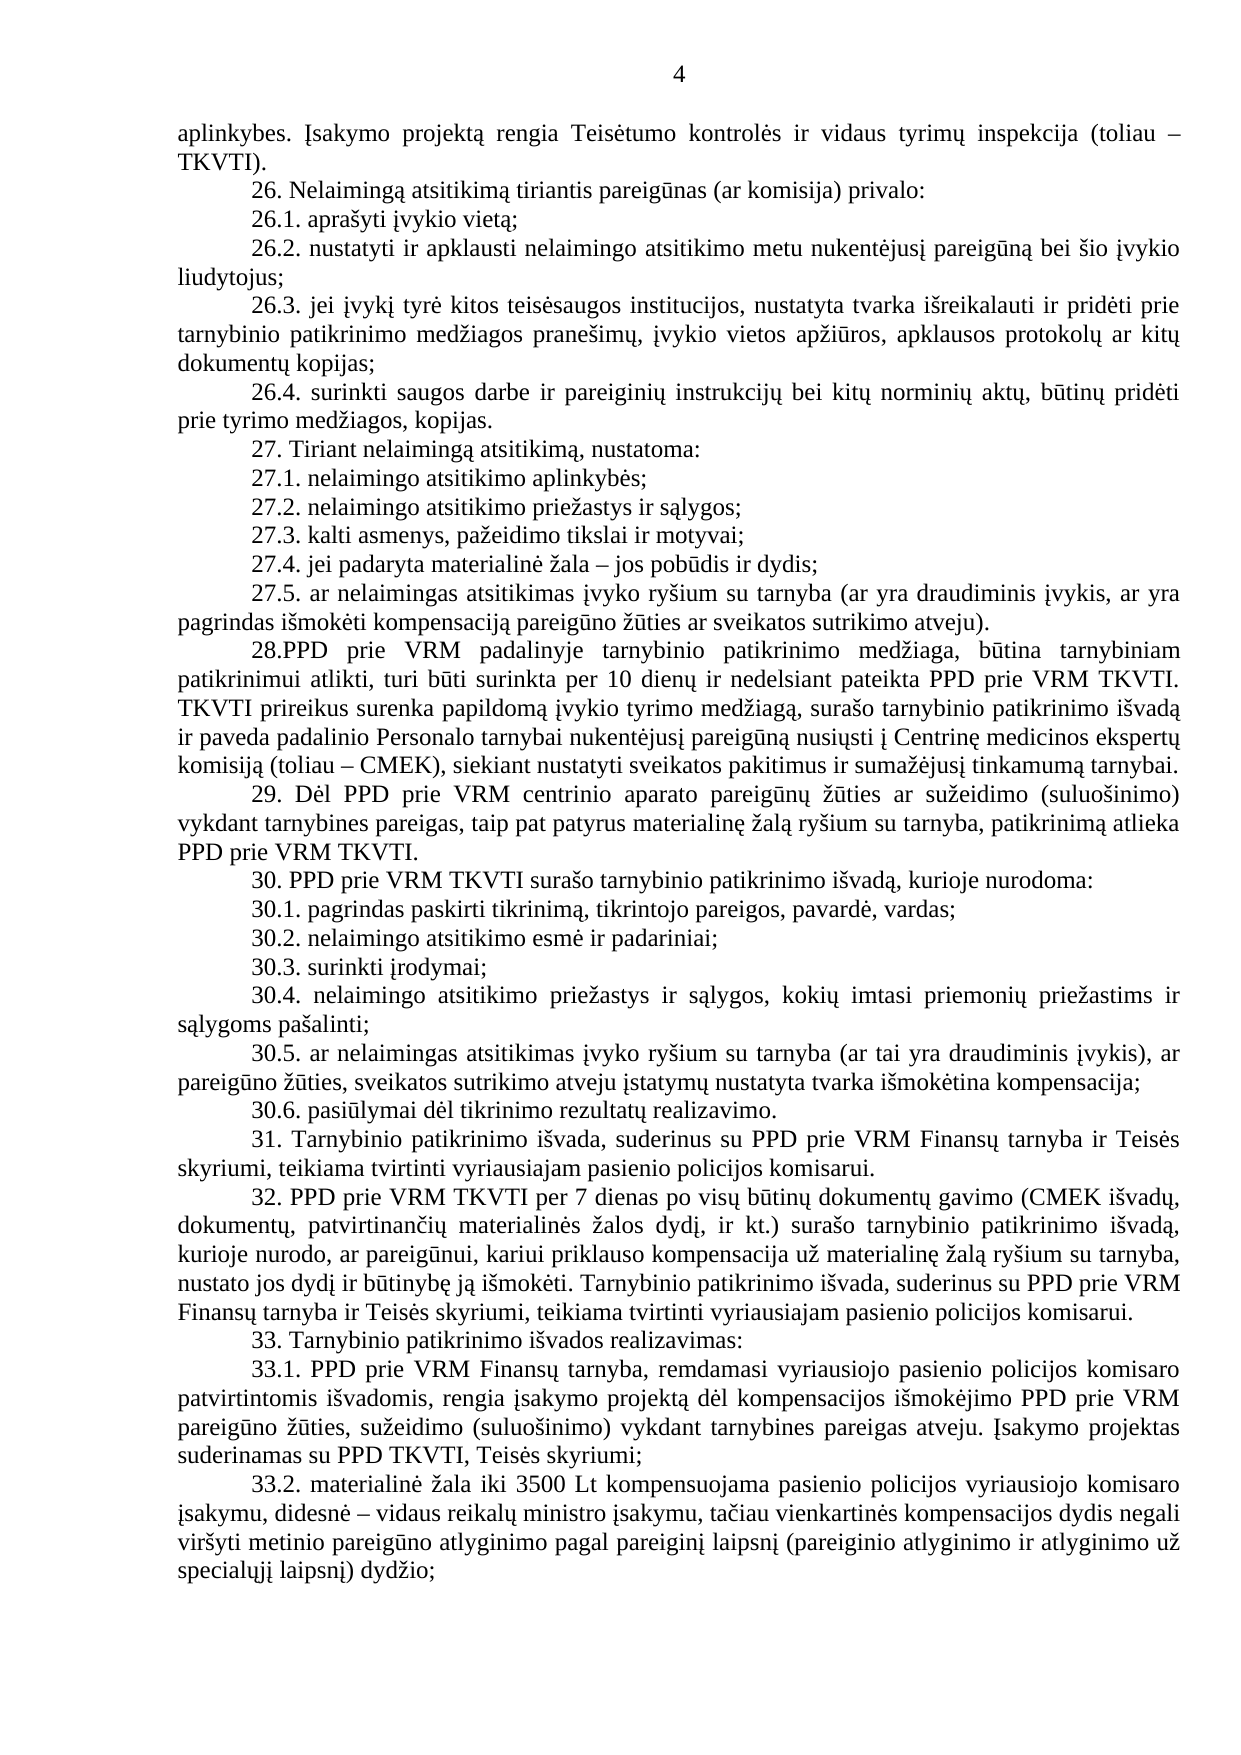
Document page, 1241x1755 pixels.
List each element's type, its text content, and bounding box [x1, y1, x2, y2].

text 31. Tarnybinio patikrinimo išvada, suderinus su PPD prie VRM Finansų tarnyba ir Teisės skyriumi, teikiama tvirtinti vyriausiajam pasienio policijos komisarui. [177, 1124, 1181, 1182]
text 27.4. jei padaryta materialinė žala – jos pobūdis ir dydis; [177, 549, 1181, 578]
text 30.1. pagrindas paskirti tikrinimą, tikrintojo pareigos, pavardė, vardas; [177, 894, 1181, 923]
text 30.2. nelaimingo atsitikimo esmė ir padariniai; [177, 923, 1181, 952]
text 28.PPD prie VRM padalinyje tarnybinio patikrinimo medžiaga, būtina tarnybiniam patikrinimui atlikti, turi būti surinkta per 10 dienų ir nedelsiant pateikta PPD prie VRM TKVTI. TKVTI prireikus surenka papildomą įvykio tyrimo medžiagą, surašo tarnybinio patikrinimo išvadą ir paveda padalinio Personalo tarnybai nukentėjusį pareigūną nusiųsti į Centrinę medicinos ekspertų komisiją (toliau – CMEK), siekiant nustatyti sveikatos pakitimus ir sumažėjusį tinkamumą tarnybai. [177, 636, 1181, 779]
text 26. Nelaimingą atsitikimą tiriantis pareigūnas (ar komisija) privalo: [177, 176, 1181, 204]
text 26.4. surinkti saugos darbe ir pareiginių instrukcijų bei kitų norminių aktų, būtinų pridėti prie tyrimo medžiagos, kopijas. [177, 377, 1181, 434]
text 30.6. pasiūlymai dėl tikrinimo rezultatų realizavimo. [177, 1096, 1181, 1124]
text 30. PPD prie VRM TKVTI surašo tarnybinio patikrinimo išvadą, kurioje nurodoma: [177, 866, 1181, 894]
text 26.2. nustatyti ir apklausti nelaimingo atsitikimo metu nukentėjusį pareigūną bei šio įvykio liudytojus; [177, 233, 1181, 291]
text 27.1. nelaimingo atsitikimo aplinkybės; [177, 463, 1181, 492]
text aplinkybes. Įsakymo projektą rengia Teisėtumo kontrolės ir vidaus tyrimų inspekcija (toliau – TKVTI). [177, 118, 1181, 176]
text 27.3. kalti asmenys, pažeidimo tikslai ir motyvai; [177, 521, 1181, 549]
text 33.2. materialinė žala iki 3500 Lt kompensuojama pasienio policijos vyriausiojo komisaro įsakymu, didesnė – vidaus reikalų ministro įsakymu, tačiau vienkartinės kompensacijos dydis negali viršyti metinio pareigūno atlyginimo pagal pareiginį laipsnį (pareiginio atlyginimo ir atlyginimo už specialųjį laipsnį) dydžio; [177, 1469, 1181, 1584]
text 27.5. ar nelaimingas atsitikimas įvyko ryšium su tarnyba (ar yra draudiminis įvykis, ar yra pagrindas išmokėti kompensaciją pareigūno žūties ar sveikatos sutrikimo atveju). [177, 578, 1181, 636]
text 30.3. surinkti įrodymai; [177, 952, 1181, 981]
text 33. Tarnybinio patikrinimo išvados realizavimas: [177, 1326, 1181, 1354]
text 26.3. jei įvykį tyrė kitos teisėsaugos institucijos, nustatyta tvarka išreikalauti ir pridėti prie tarnybinio patikrinimo medžiagos pranešimų, įvykio vietos apžiūros, apklausos protokolų ar kitų dokumentų kopijas; [177, 291, 1181, 377]
text 26.1. aprašyti įvykio vietą; [177, 204, 1181, 233]
text 30.5. ar nelaimingas atsitikimas įvyko ryšium su tarnyba (ar tai yra draudiminis įvykis), ar pareigūno žūties, sveikatos sutrikimo atveju įstatymų nustatyta tvarka išmokėtina kompensacija; [177, 1038, 1181, 1096]
text 27. Tiriant nelaimingą atsitikimą, nustatoma: [177, 434, 1181, 463]
text 30.4. nelaimingo atsitikimo priežastys ir sąlygos, kokių imtasi priemonių priežastims ir sąlygoms pašalinti; [177, 981, 1181, 1038]
text 33.1. PPD prie VRM Finansų tarnyba, remdamasi vyriausiojo pasienio policijos komisaro patvirtintomis išvadomis, rengia įsakymo projektą dėl kompensacijos išmokėjimo PPD prie VRM pareigūno žūties, sužeidimo (suluošinimo) vykdant tarnybines pareigas atveju. Įsakymo projektas suderinamas su PPD TKVTI, Teisės skyriumi; [177, 1354, 1181, 1469]
text 32. PPD prie VRM TKVTI per 7 dienas po visų būtinų dokumentų gavimo (CMEK išvadų, dokumentų, patvirtinančių materialinės žalos dydį, ir kt.) surašo tarnybinio patikrinimo išvadą, kurioje nurodo, ar pareigūnui, kariui priklauso kompensacija už materialinę žalą ryšium su tarnyba, nustato jos dydį ir būtinybę ją išmokėti. Tarnybinio patikrinimo išvada, suderinus su PPD prie VRM Finansų tarnyba ir Teisės skyriumi, teikiama tvirtinti vyriausiajam pasienio policijos komisarui. [177, 1182, 1181, 1326]
text 27.2. nelaimingo atsitikimo priežastys ir sąlygos; [177, 492, 1181, 521]
text 29. Dėl PPD prie VRM centrinio aparato pareigūnų žūties ar sužeidimo (suluošinimo) vykdant tarnybines pareigas, taip pat patyrus materialinę žalą ryšium su tarnyba, patikrinimą atlieka PPD prie VRM TKVTI. [177, 779, 1181, 866]
